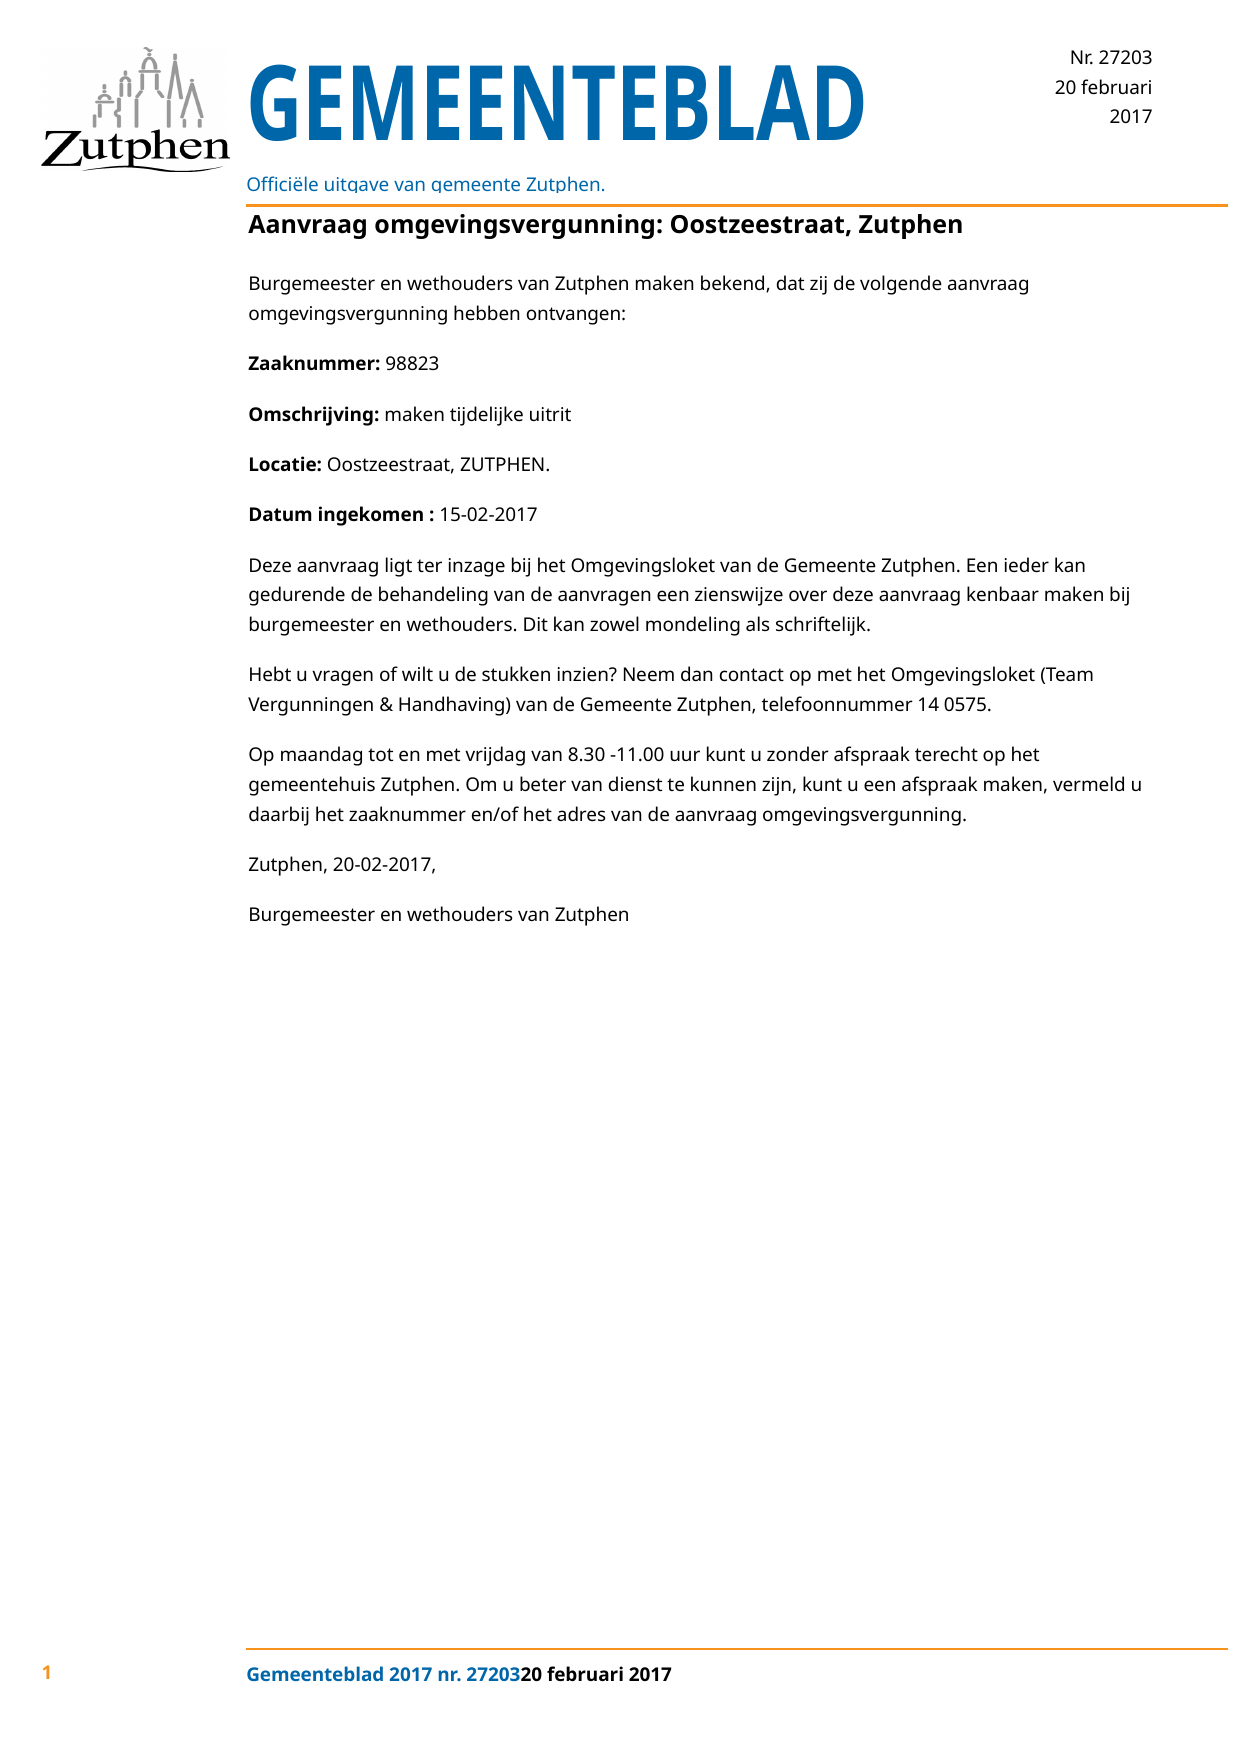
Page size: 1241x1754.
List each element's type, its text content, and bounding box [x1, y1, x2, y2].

text Locatie: Oostzeestraat, ZUTPHEN. [248, 451, 1152, 477]
picture [41, 47, 231, 172]
text Aanvraag omgevingsvergunning: Oostzeestraat, Zutphen [248, 207, 1152, 241]
text Burgemeester en wethouders van Zutphen [248, 902, 1152, 927]
text Datum ingekomen : 15-02-2017 [248, 502, 1152, 527]
text Hebt u vragen of wilt u de stukken inzien? Neem dan contact op met het Omgevingsloket (Team Vergunningen & Handhaving) van de Gemeente Zutphen, telefoonnummer 14 0575. [248, 662, 1152, 717]
text Burgemeester en wethouders van Zutphen maken bekend, dat zij de volgende aanvraag omgevingsvergunning hebben ontvangen: [248, 270, 1152, 326]
text Zutphen, 20-02-2017, [248, 851, 1152, 877]
text Omschrijving: maken tijdelijke uitrit [248, 401, 1152, 426]
text Op maandag tot en met vrijdag van 8.30 -11.00 uur kunt u zonder afspraak terecht op het gemeentehuis Zutphen. Om u beter van dienst te kunnen zijn, kunt u een afspraak maken, vermeld u daarbij het zaaknummer en/of het adres van de aanvraag omgevingsvergunning. [248, 742, 1152, 826]
text Zaaknummer: 98823 [248, 350, 1152, 376]
text Deze aanvraag ligt ter inzage bij het Omgevingsloket van de Gemeente Zutphen. Een ieder kan gedurende de behandeling van de aanvragen een zienswijze over deze aanvraag kenbaar maken bij burgemeester en wethouders. Dit kan zowel mondeling als schriftelijk. [248, 552, 1152, 637]
